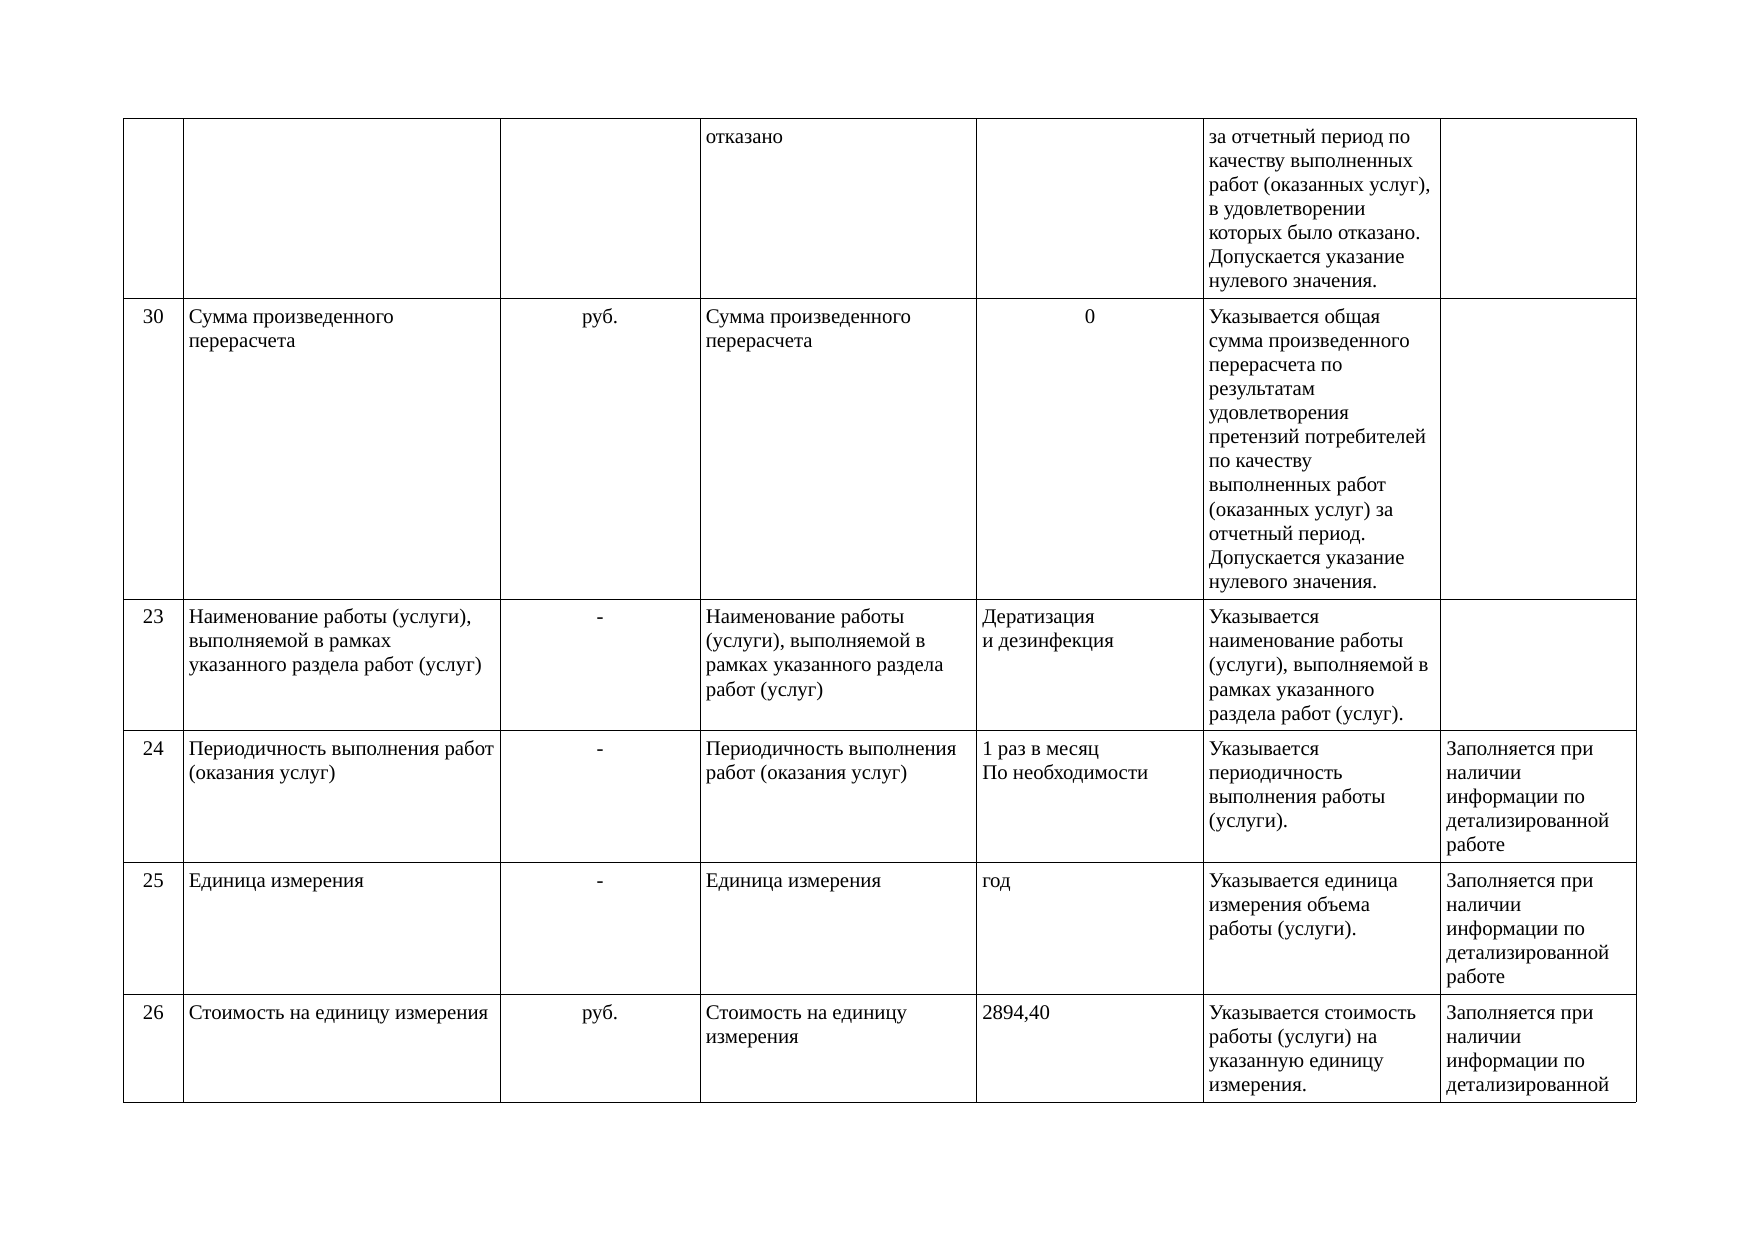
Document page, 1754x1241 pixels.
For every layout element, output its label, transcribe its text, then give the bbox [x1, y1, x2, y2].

table_cell [977, 119, 1203, 298]
table_cell [124, 119, 183, 298]
table_cell Заполняется при наличии информации по детализированной работе [1441, 863, 1636, 994]
table_cell 0 [977, 299, 1203, 598]
table_cell 2894,40 [977, 995, 1203, 1102]
table_cell Единица измерения [701, 863, 976, 994]
table_cell 25 [124, 863, 183, 994]
table_cell Указывается периодичность выполнения работы (услуги). [1204, 731, 1440, 862]
table_cell Указывается единица измерения объема работы (услуги). [1204, 863, 1440, 994]
table_cell Сумма произведенного перерасчета [184, 299, 500, 598]
table_cell Наименование работы (услуги), выполняемой в рамках указанного раздела работ (услуг) [701, 600, 976, 730]
table_cell Наименование работы (услуги), выполняемой в рамках указанного раздела работ (услуг) [184, 600, 500, 730]
table_cell Указывается стоимость работы (услуги) на указанную единицу измерения. [1204, 995, 1440, 1102]
table_cell Единица измерения [184, 863, 500, 994]
table_cell - [501, 863, 700, 994]
table_cell 24 [124, 731, 183, 862]
table_cell Периодичность выполнения работ (оказания услуг) [184, 731, 500, 862]
table_cell Периодичность выполнения работ (оказания услуг) [701, 731, 976, 862]
table_cell [501, 119, 700, 298]
table_cell отказано [701, 119, 976, 298]
table_cell - [501, 600, 700, 730]
table_cell год [977, 863, 1203, 994]
table_cell Сумма произведенного перерасчета [701, 299, 976, 598]
table_cell 1 раз в месяц По необходимости [977, 731, 1203, 862]
table_cell Стоимость на единицу измерения [701, 995, 976, 1102]
table_cell руб. [501, 995, 700, 1102]
table_cell Указывается наименование работы (услуги), выполняемой в рамках указанного раздела работ (услуг). [1204, 600, 1440, 730]
table_cell 23 [124, 600, 183, 730]
table_cell Стоимость на единицу измерения [184, 995, 500, 1102]
table_cell Заполняется при наличии информации по детализированной работе [1441, 731, 1636, 862]
table_cell 30 [124, 299, 183, 598]
table_cell [1441, 299, 1636, 598]
table_cell за отчетный период по качеству выполненных работ (оказанных услуг), в удовлетворении которых было отказано. Допускается указание нулевого значения. [1204, 119, 1440, 298]
table_cell Дератизация и дезинфекция [977, 600, 1203, 730]
table_cell [1441, 600, 1636, 730]
table_cell Заполняется при наличии информации по детализированной [1441, 995, 1636, 1102]
table_cell руб. [501, 299, 700, 598]
table_cell - [501, 731, 700, 862]
table_cell [184, 119, 500, 298]
table_cell 26 [124, 995, 183, 1102]
table_cell [1441, 119, 1636, 298]
table_cell Указывается общая сумма произведенного перерасчета по результатам удовлетворения претензий потребителей по качеству выполненных работ (оказанных услуг) за отчетный период. Допускается указание нулевого значения. [1204, 299, 1440, 598]
